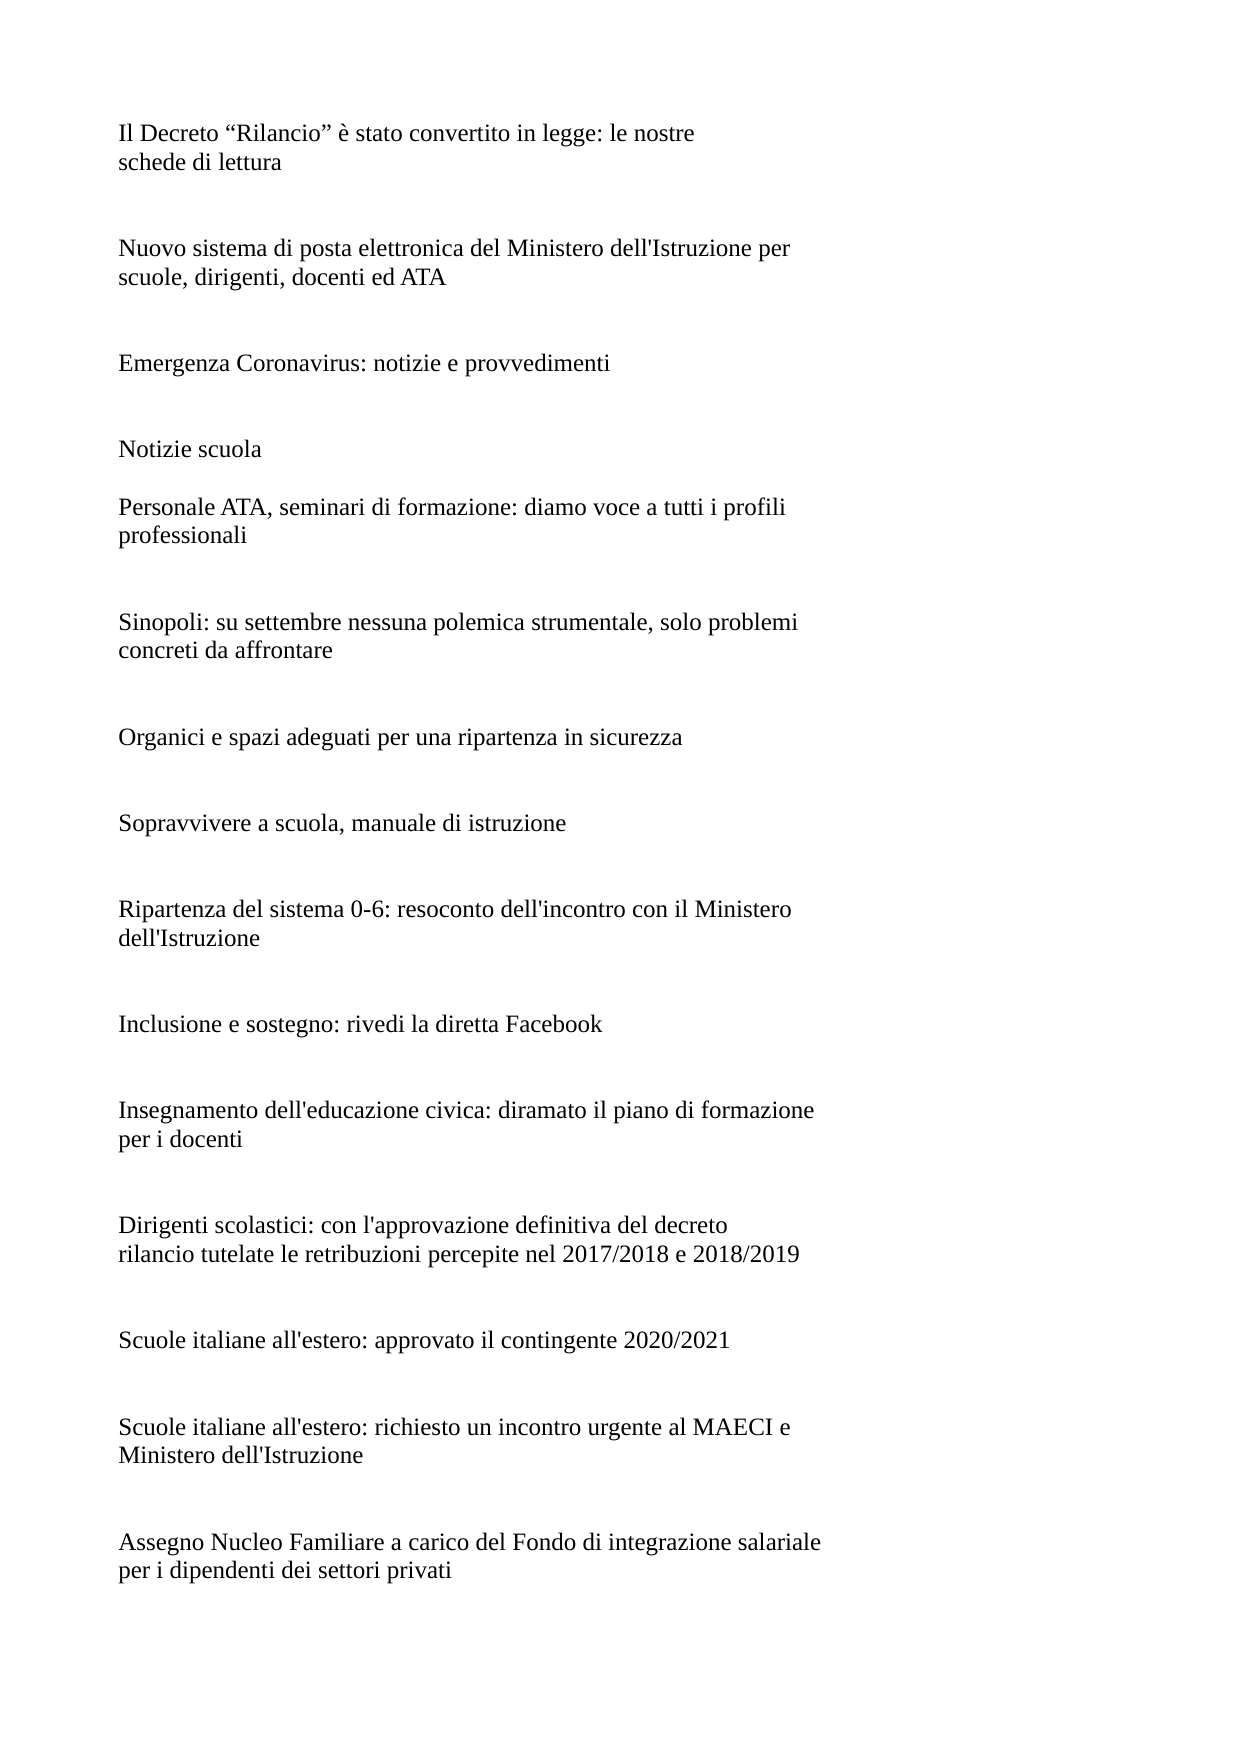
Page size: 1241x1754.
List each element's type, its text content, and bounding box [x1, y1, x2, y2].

text Il Decreto “Rilancio” è stato convertito in legge: le nostre schede di lettura Nuovo sistema di posta elettronica del Ministero dell'Istruzione per scuole, dirigenti, docenti ed ATA Emergenza Coronavirus: notizie e provvedimenti Notizie scuola Personale ATA, seminari di formazione: diamo voce a tutti i profili professionali Sinopoli: su settembre nessuna polemica strumentale, solo problemi concreti da affrontare Organici e spazi adeguati per una ripartenza in sicurezza Sopravvivere a scuola, manuale di istruzione Ripartenza del sistema 0-6: resoconto dell'incontro con il Ministero dell'Istruzione Inclusione e sostegno: rivedi la diretta Facebook Insegnamento dell'educazione civica: diramato il piano di formazione per i docenti Dirigenti scolastici: con l'approvazione definitiva del decreto rilancio tutelate le retribuzioni percepite nel 2017/2018 e 2018/2019 Scuole italiane all'estero: approvato il contingente 2020/2021 Scuole italiane all'estero: richiesto un incontro urgente al MAECI e Ministero dell'Istruzione Assegno Nucleo Familiare a carico del Fondo di integrazione salariale per i dipendenti dei settori privati [118, 118, 1122, 1613]
